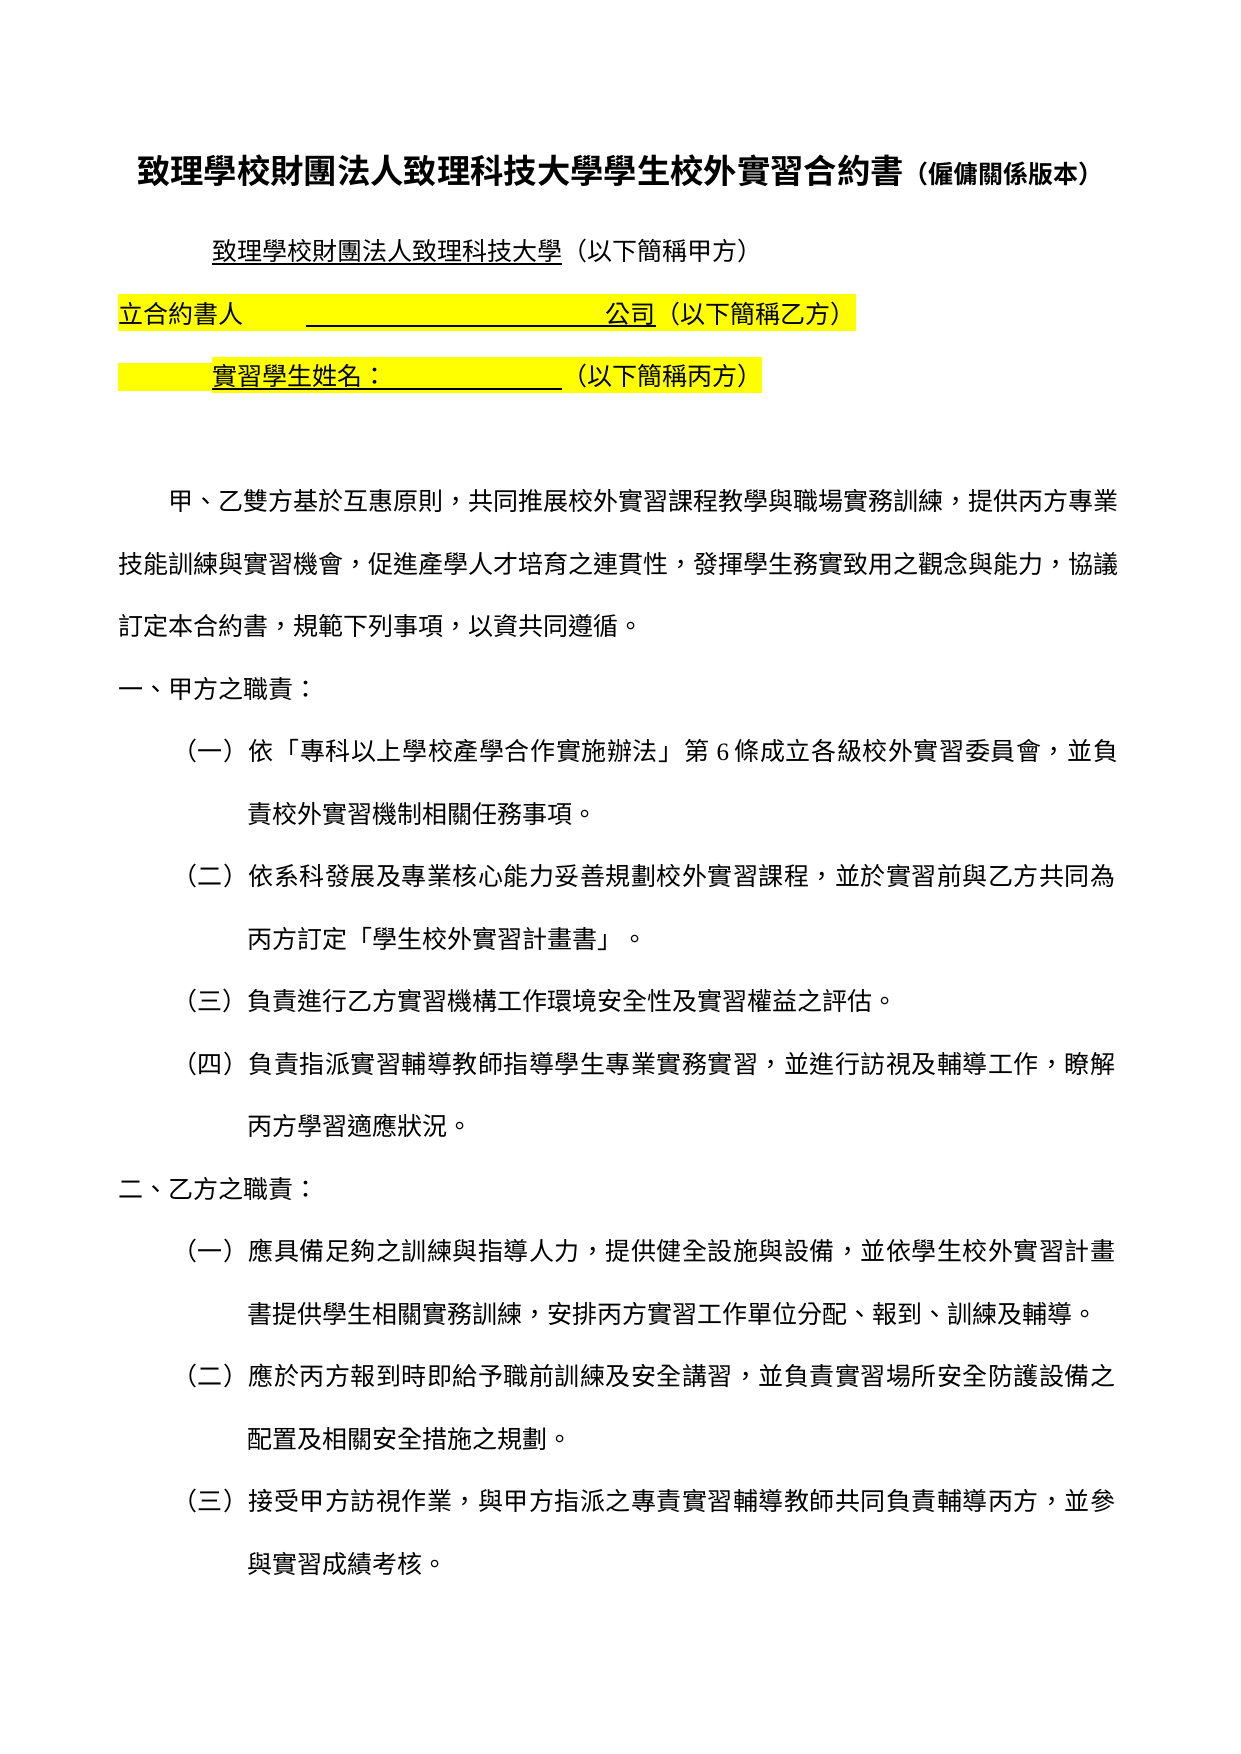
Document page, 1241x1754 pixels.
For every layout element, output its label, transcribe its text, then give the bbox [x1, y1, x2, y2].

text （三）負責進行乙方實習機構工作環境安全性及實習權益之評估。 [172, 958, 1119, 1021]
text 立合約書人 公司（以下簡稱乙方） [118, 271, 1119, 333]
text 實習學生姓名： （以下簡稱丙方） [118, 333, 1119, 396]
text 甲、乙雙方基於互惠原則，共同推展校外實習課程教學與職場實務訓練，提供丙方專業技能訓練與實習機會，促進產學人才培育之連貫性，發揮學生務實致用之觀念與能力，協議訂定本合約書，規範下列事項，以資共同遵循。 [118, 458, 1119, 646]
text 致理學校財團法人致理科技大學（以下簡稱甲方） [118, 208, 1119, 271]
text （二）應於丙方報到時即給予職前訓練及安全講習，並負責實習場所安全防護設備之配置及相關安全措施之規劃。 [172, 1333, 1119, 1458]
text （一）依「專科以上學校產學合作實施辦法」第6條成立各級校外實習委員會，並負責校外實習機制相關任務事項。 [172, 708, 1119, 833]
text （一）應具備足夠之訓練與指導人力，提供健全設施與設備，並依學生校外實習計畫書提供學生相關實務訓練，安排丙方實習工作單位分配、報到、訓練及輔導。 [172, 1208, 1119, 1333]
text 二、乙方之職責： [118, 1146, 1119, 1208]
text （二）依系科發展及專業核心能力妥善規劃校外實習課程，並於實習前與乙方共同為丙方訂定「學生校外實習計畫書」。 [172, 833, 1119, 958]
text 致理學校財團法人致理科技大學學生校外實習合約書（僱傭關係版本） [118, 127, 1122, 189]
text （四）負責指派實習輔導教師指導學生專業實務實習，並進行訪視及輔導工作，瞭解丙方學習適應狀況。 [172, 1021, 1119, 1146]
text （三）接受甲方訪視作業，與甲方指派之專責實習輔導教師共同負責輔導丙方，並參與實習成績考核。 [172, 1458, 1119, 1583]
text 一、甲方之職責： [118, 646, 1119, 708]
